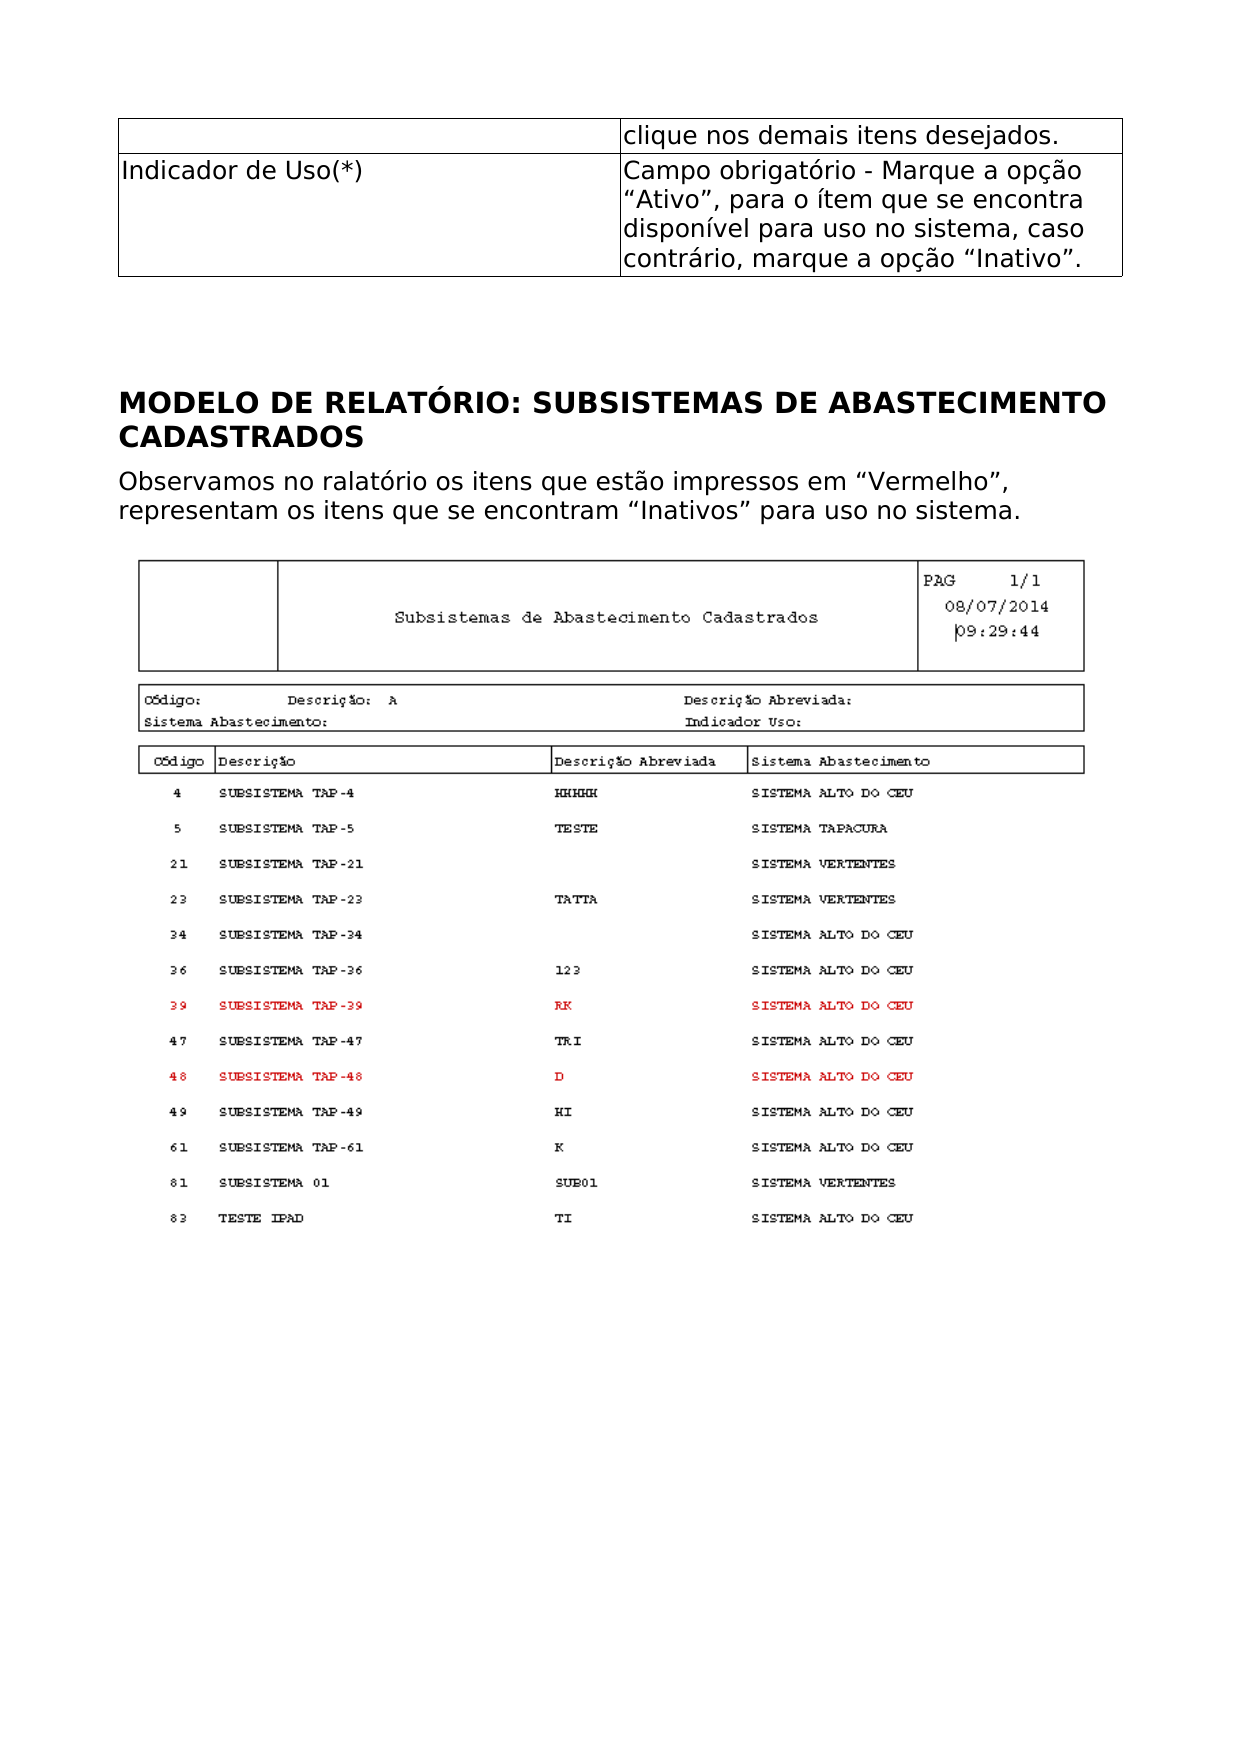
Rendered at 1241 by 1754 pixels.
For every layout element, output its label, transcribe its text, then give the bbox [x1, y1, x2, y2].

table_cell Campo obrigatório - Marque a opção “Ativo”, para o ítem que se encontra disponível para uso no sistema, caso contrário, marque a opção “Inativo”. [621, 154, 1122, 276]
subtitle MODELO DE RELATÓRIO: SUBSISTEMAS DE ABASTECIMENTO CADASTRADOS [118, 387, 1122, 454]
text Observamos no ralatório os itens que estão impressos em “Vermelho”, representam os itens que se encontram “Inativos” para uso no sistema. [118, 467, 1122, 525]
picture [118, 537, 1123, 1277]
table_cell [119, 119, 620, 153]
table_cell clique nos demais itens desejados. [621, 119, 1122, 153]
table_cell Indicador de Uso(*) [119, 154, 620, 276]
